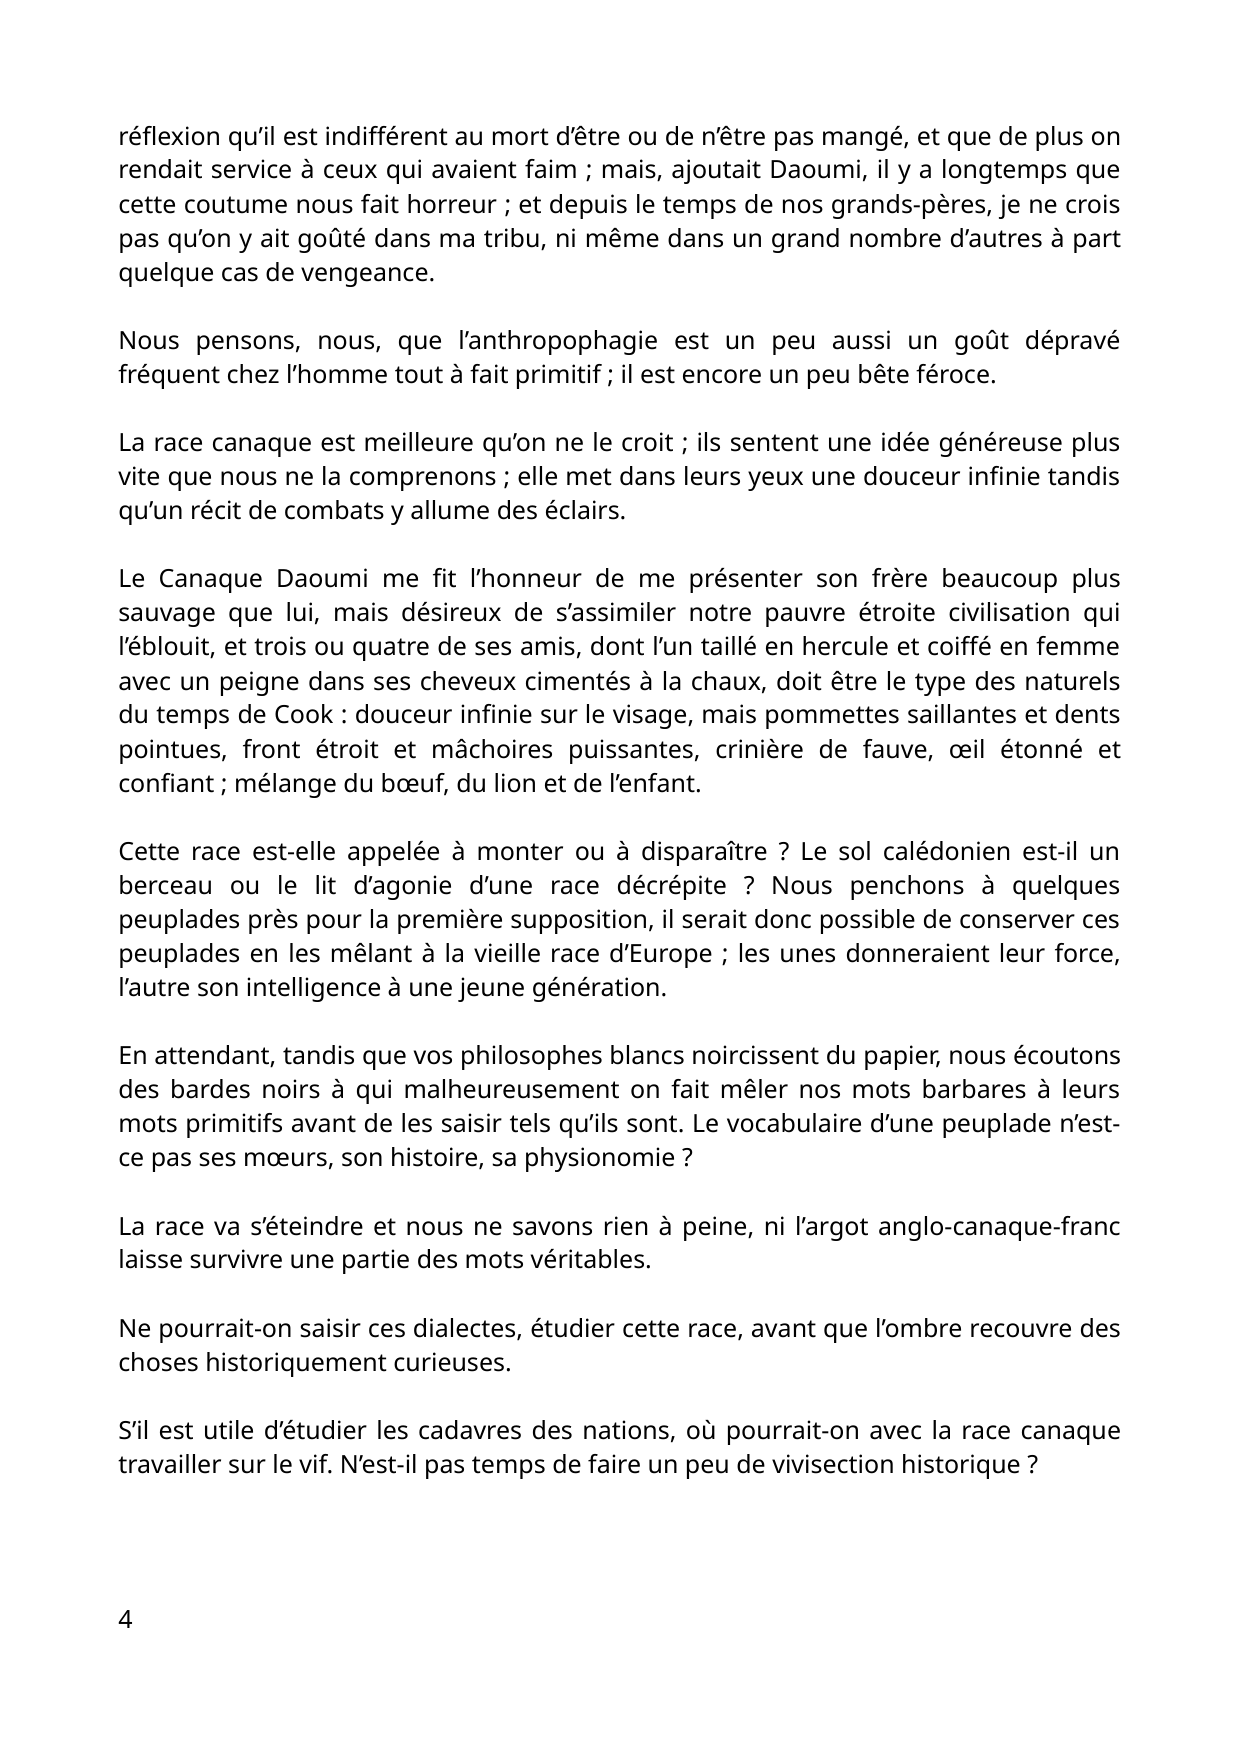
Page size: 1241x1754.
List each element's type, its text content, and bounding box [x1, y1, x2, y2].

text Ne pourrait-on saisir ces dialectes, étudier cette race, avant que l’ombre recouvre des choses historiquement curieuses. [118, 1310, 1122, 1378]
text S’il est utile d’étudier les cadavres des nations, où pourrait-on avec la race canaque travailler sur le vif. N’est-il pas temps de faire un peu de vivisection historique ? [118, 1412, 1122, 1481]
text En attendant, tandis que vos philosophes blancs noircissent du papier, nous écoutons des bardes noirs à qui malheureusement on fait mêler nos mots barbares à leurs mots primitifs avant de les saisir tels qu’ils sont. Le vocabulaire d’une peuplade n’est-ce pas ses mœurs, son histoire, sa physionomie ? [118, 1038, 1122, 1174]
text La race va s’éteindre et nous ne savons rien à peine, ni l’argot anglo-canaque-franc laisse survivre une partie des mots véritables. [118, 1208, 1122, 1276]
text Le Canaque Daoumi me fit l’honneur de me présenter son frère beaucoup plus sauvage que lui, mais désireux de s’assimiler notre pauvre étroite civilisation qui l’éblouit, et trois ou quatre de ses amis, dont l’un taillé en hercule et coiffé en femme avec un peigne dans ses cheveux cimentés à la chaux, doit être le type des naturels du temps de Cook : douceur infinie sur le visage, mais pommettes saillantes et dents pointues, front étroit et mâchoires puissantes, crinière de fauve, œil étonné et confiant ; mélange du bœuf, du lion et de l’enfant. [118, 561, 1122, 799]
text réflexion qu’il est indifférent au mort d’être ou de n’être pas mangé, et que de plus on rendait service à ceux qui avaient faim ; mais, ajoutait Daoumi, il y a longtemps que cette coutume nous fait horreur ; et depuis le temps de nos grands-pères, je ne crois pas qu’on y ait goûté dans ma tribu, ni même dans un grand nombre d’autres à part quelque cas de vengeance. [118, 118, 1122, 288]
text Nous pensons, nous, que l’anthropophagie est un peu aussi un goût dépravé fréquent chez l’homme tout à fait primitif ; il est encore un peu bête féroce. [118, 322, 1122, 391]
text Cette race est-elle appelée à monter ou à disparaître ? Le sol calédonien est-il un berceau ou le lit d’agonie d’une race décrépite ? Nous penchons à quelques peuplades près pour la première supposition, il serait donc possible de conserver ces peuplades en les mêlant à la vieille race d’Europe ; les unes donneraient leur force, l’autre son intelligence à une jeune génération. [118, 833, 1122, 1004]
text La race canaque est meilleure qu’on ne le croit ; ils sentent une idée généreuse plus vite que nous ne la comprenons ; elle met dans leurs yeux une douceur infinie tandis qu’un récit de combats y allume des éclairs. [118, 425, 1122, 527]
